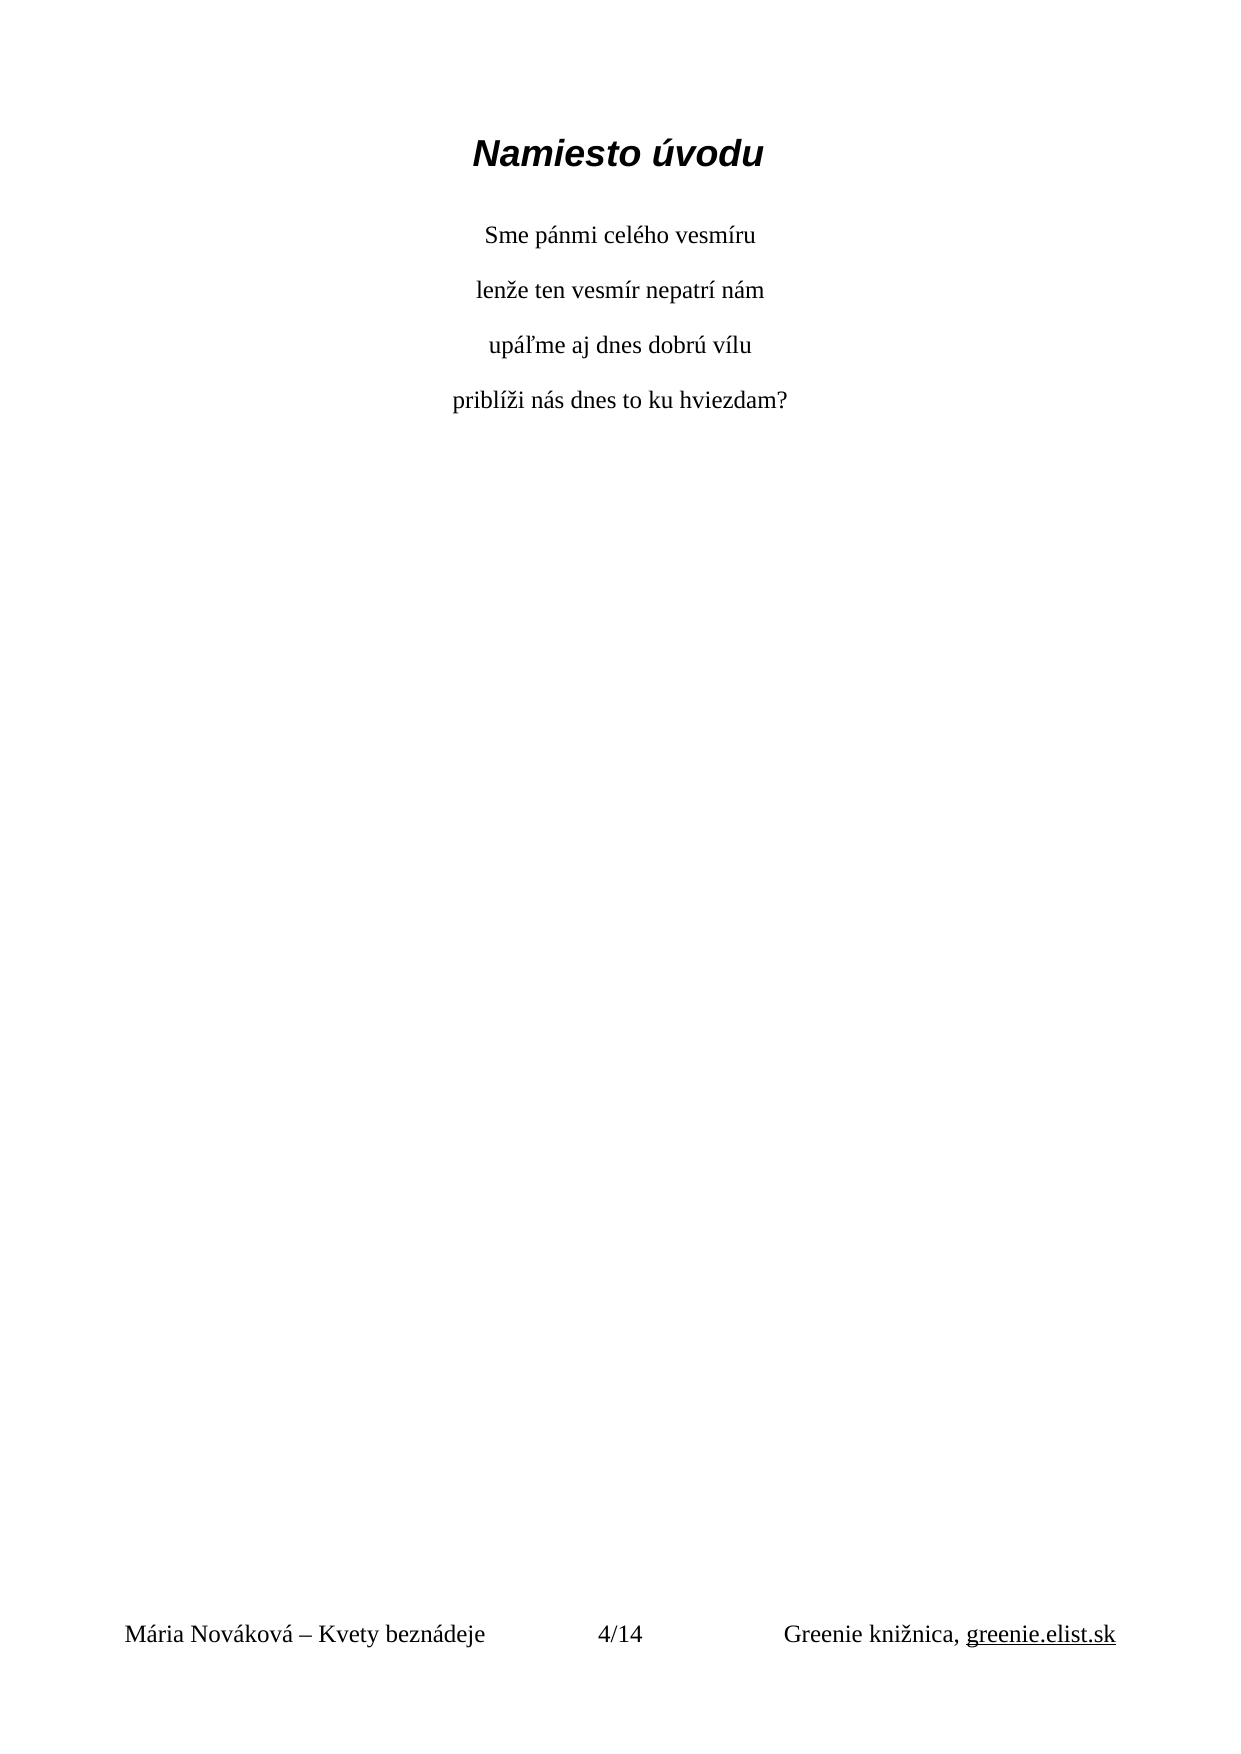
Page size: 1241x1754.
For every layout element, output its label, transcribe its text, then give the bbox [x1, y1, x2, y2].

subtitle Namiesto úvodu [106, 131, 1134, 174]
text Sme pánmi celého vesmíru [106, 221, 1134, 249]
text priblíži nás dnes to ku hviezdam? [106, 385, 1134, 414]
text upáľme aj dnes dobrú vílu [106, 330, 1134, 359]
text lenže ten vesmír nepatrí nám [106, 275, 1134, 304]
